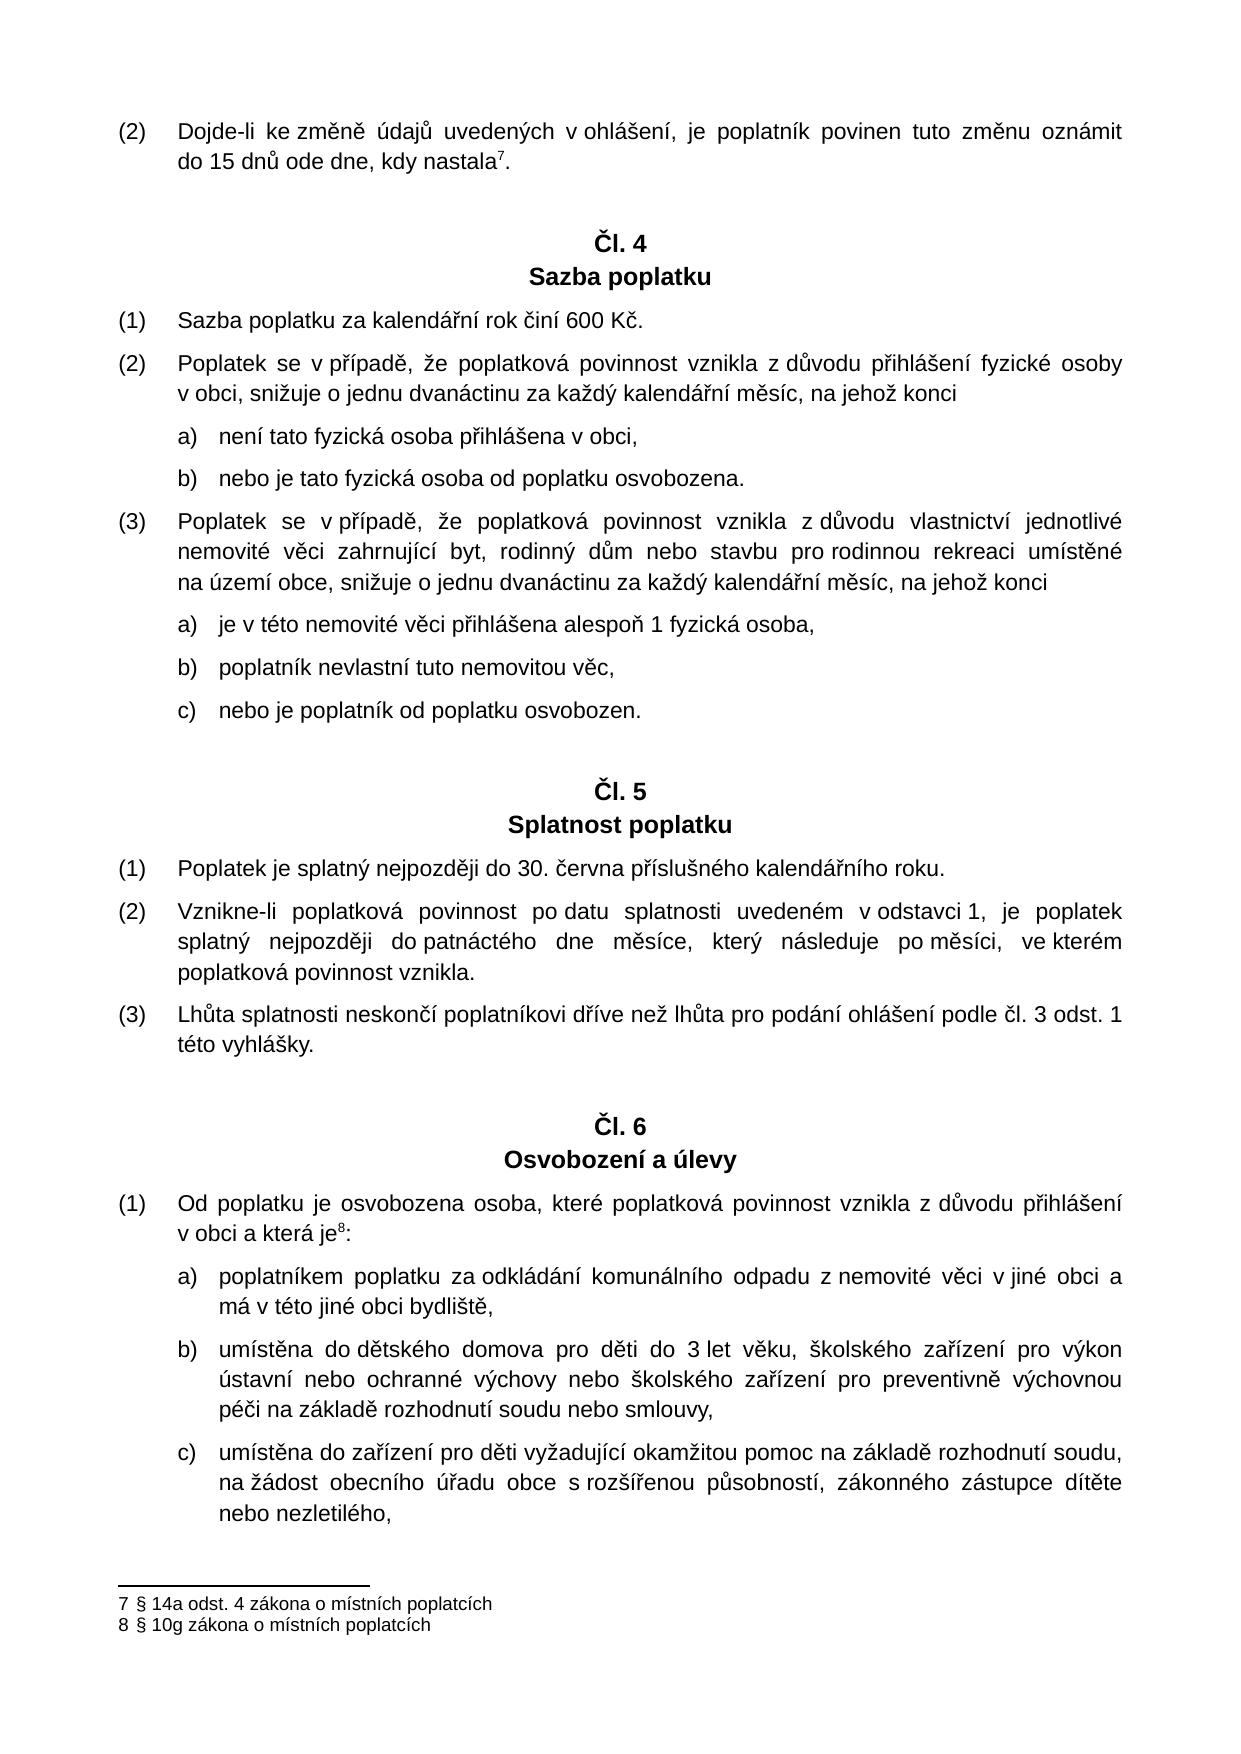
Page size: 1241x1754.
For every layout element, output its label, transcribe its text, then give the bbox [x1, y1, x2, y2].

list § 14a odst. 4 zákona o místních poplatcích [118, 1592, 1122, 1614]
list Lhůta splatnosti neskončí poplatníkovi dříve než lhůta pro podání ohlášení podle čl. 3 odst. 1 této vyhlášky. [118, 1001, 1122, 1058]
list Poplatek je splatný nejpozději do 30. června příslušného kalendářního roku. [118, 855, 1122, 882]
subtitle Čl. 6 Osvobození a úlevy [118, 1112, 1122, 1173]
list Dojde-li ke změně údajů uvedených v ohlášení, je poplatník povinen tuto změnu oznámit do 15 dnů ode dne, kdy nastala. [118, 118, 1122, 175]
list umístěna do zařízení pro děti vyžadující okamžitou pomoc na základě rozhodnutí soudu, na žádost obecního úřadu obce s rozšířenou působností, zákonného zástupce dítěte nebo nezletilého, [177, 1439, 1122, 1526]
list poplatníkem poplatku za odkládání komunálního odpadu z nemovité věci v jiné obci a má v této jiné obci bydliště, [177, 1263, 1122, 1320]
list není tato fyzická osoba přihlášena v obci, [177, 423, 1122, 449]
list poplatník nevlastní tuto nemovitou věc, [177, 654, 1122, 680]
list Poplatek se v případě, že poplatková povinnost vznikla z důvodu přihlášení fyzické osoby v obci, snižuje o jednu dvanáctinu za každý kalendářní měsíc, na jehož konci [118, 350, 1122, 406]
subtitle Čl. 5 Splatnost poplatku [118, 777, 1122, 839]
list je v této nemovité věci přihlášena alespoň 1 fyzická osoba, [177, 611, 1122, 638]
subtitle Čl. 4 Sazba poplatku [118, 228, 1122, 290]
list Sazba poplatku za kalendářní rok činí 600 Kč. [118, 307, 1122, 333]
list Od poplatku je osvobozena osoba, které poplatková povinnost vznikla z důvodu přihlášení v obci a která je: [118, 1190, 1122, 1247]
list § 10g zákona o místních poplatcích [118, 1614, 1122, 1635]
list Poplatek se v případě, že poplatková povinnost vznikla z důvodu vlastnictví jednotlivé nemovité věci zahrnující byt, rodinný dům nebo stavbu pro rodinnou rekreaci umístěné na území obce, snižuje o jednu dvanáctinu za každý kalendářní měsíc, na jehož konci [118, 508, 1122, 595]
list nebo je poplatník od poplatku osvobozen. [177, 697, 1122, 723]
list nebo je tato fyzická osoba od poplatku osvobozena. [177, 465, 1122, 492]
list umístěna do dětského domova pro děti do 3 let věku, školského zařízení pro výkon ústavní nebo ochranné výchovy nebo školského zařízení pro preventivně výchovnou péči na základě rozhodnutí soudu nebo smlouvy, [177, 1336, 1122, 1423]
list Vznikne-li poplatková povinnost po datu splatnosti uvedeném v odstavci 1, je poplatek splatný nejpozději do patnáctého dne měsíce, který následuje po měsíci, ve kterém poplatková povinnost vznikla. [118, 898, 1122, 985]
